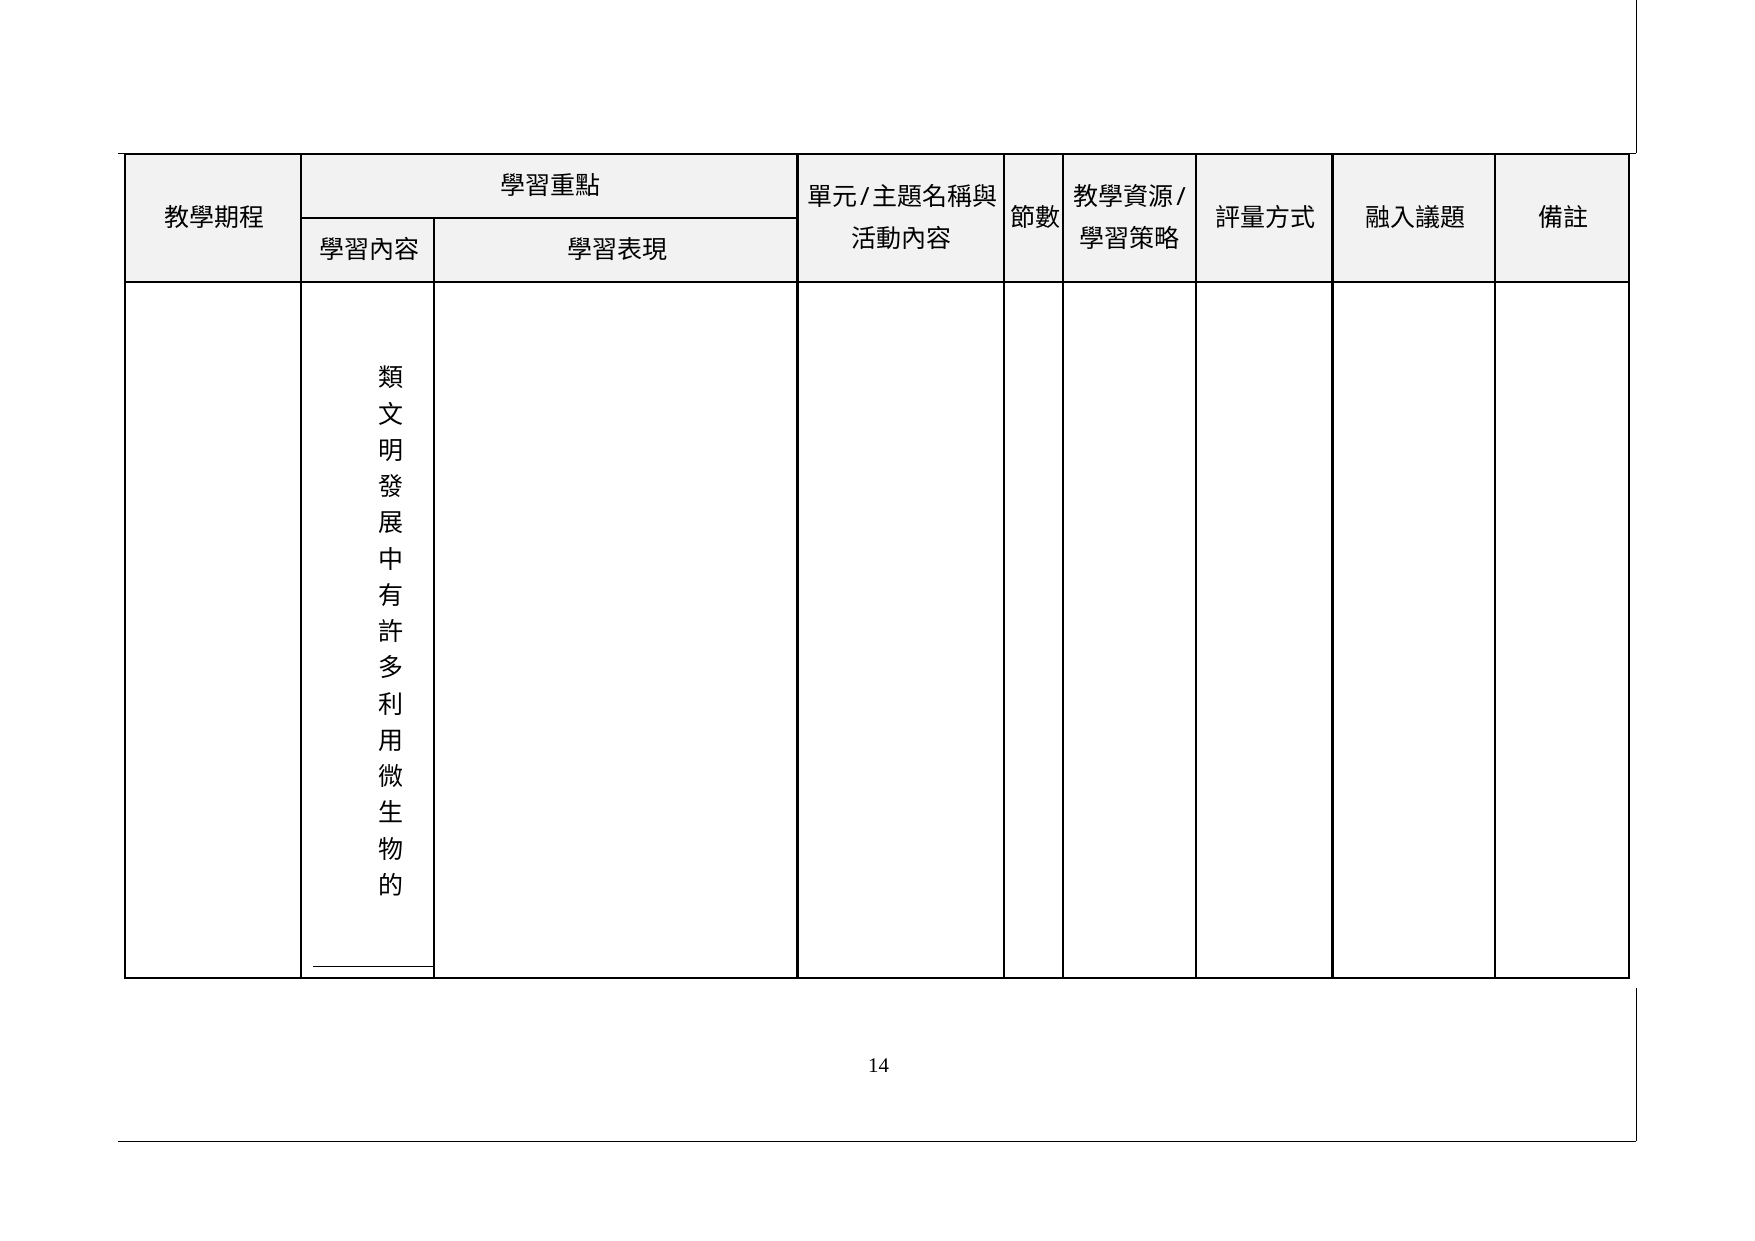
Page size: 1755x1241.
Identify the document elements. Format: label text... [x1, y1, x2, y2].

table_header 學習重點 [302, 155, 796, 217]
table_header 教學資源/學習策略 [1064, 155, 1195, 281]
table_cell [1197, 283, 1331, 977]
table_cell [126, 283, 300, 977]
table_header 單元/主題名稱與活動內容 [799, 155, 1003, 281]
table_header 節數 [1005, 155, 1062, 281]
table_cell 類文明發展中有許多利用微生物的 [302, 283, 433, 977]
table_header 教學期程 [126, 155, 300, 281]
table_header 融入議題 [1334, 155, 1494, 281]
table_cell [1005, 283, 1062, 977]
table_cell 學習內容 [302, 219, 433, 281]
table_cell [799, 283, 1003, 977]
table_header 備註 [1496, 155, 1628, 281]
table_cell 學習表現 [435, 219, 796, 281]
table_cell [435, 283, 796, 977]
table_header 評量方式 [1197, 155, 1331, 281]
table_cell [1334, 283, 1494, 977]
table_cell [1064, 283, 1195, 977]
table_cell [1496, 283, 1628, 977]
